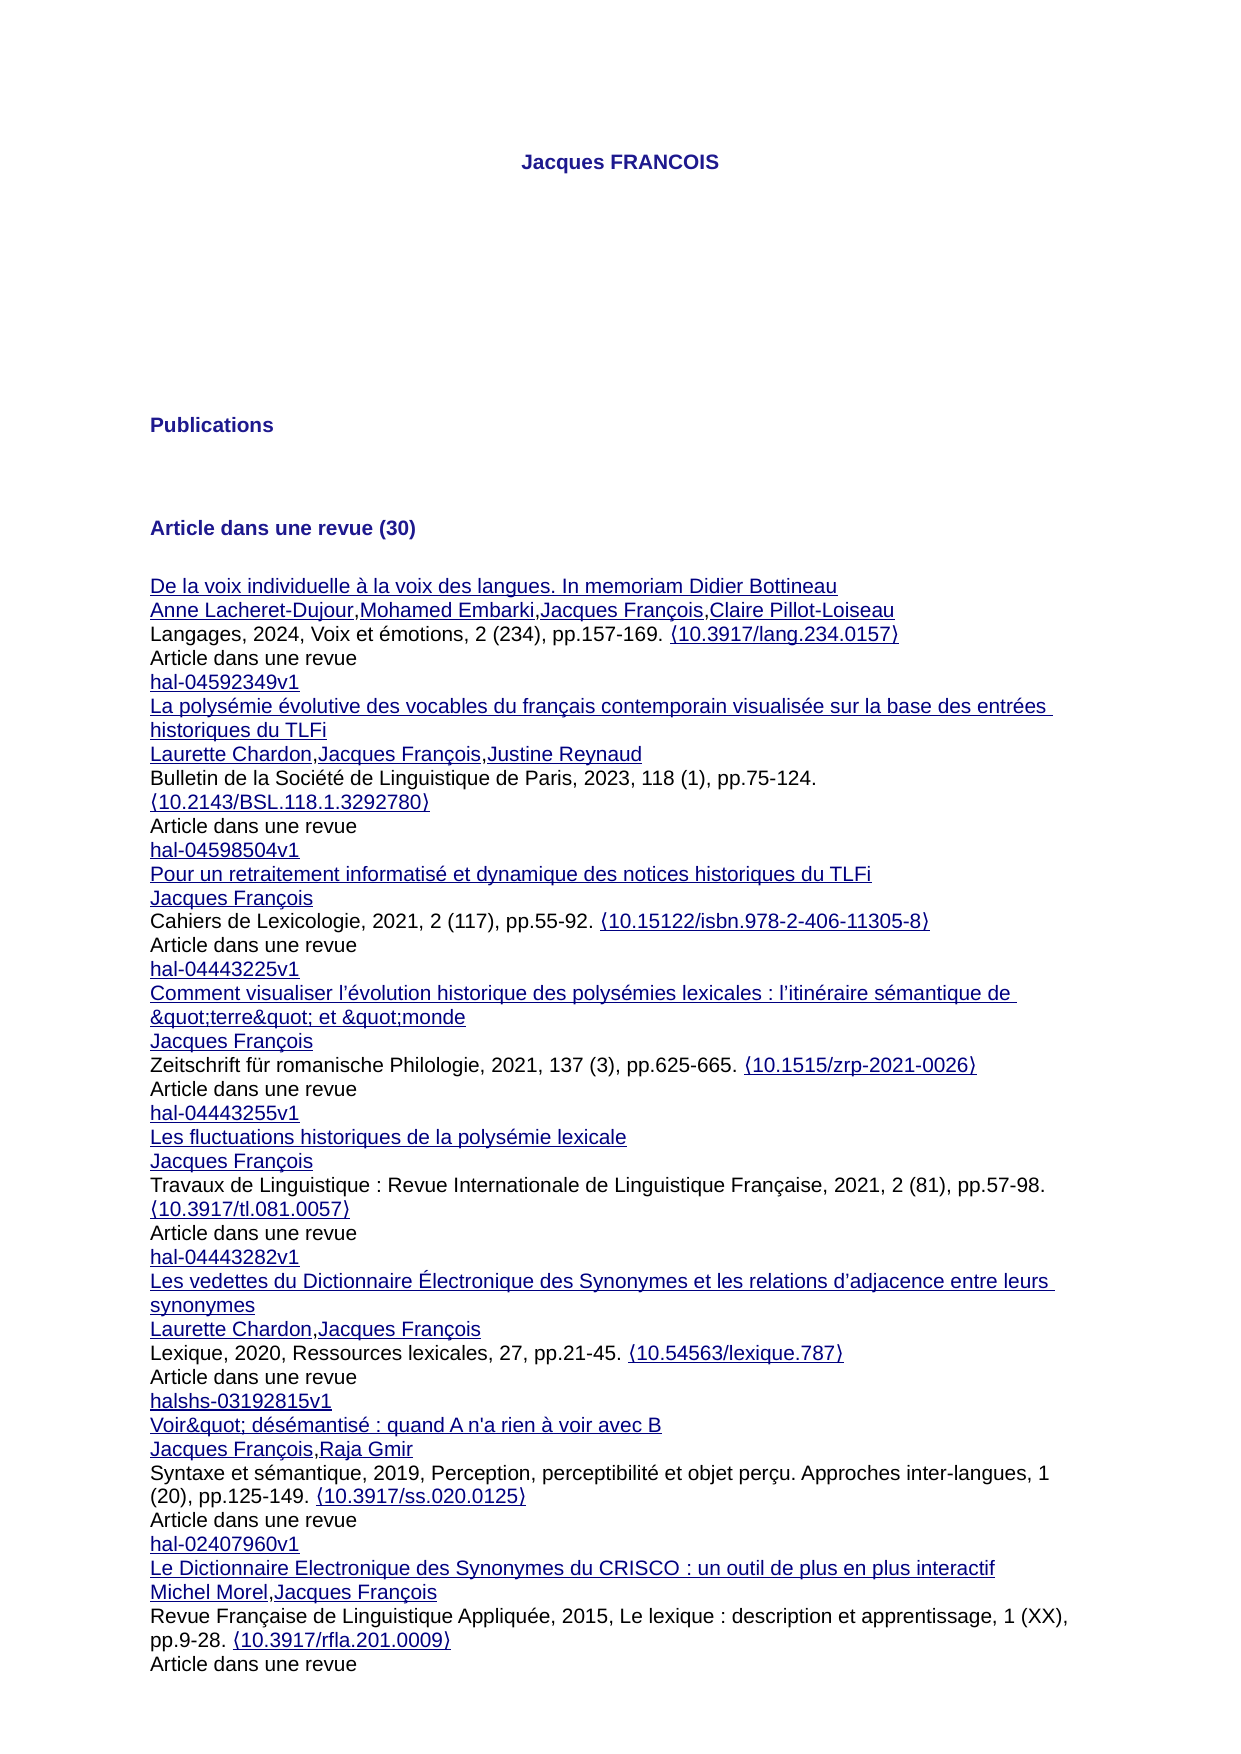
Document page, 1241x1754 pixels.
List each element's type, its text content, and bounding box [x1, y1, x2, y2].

subtitle Article dans une revue (30) [150, 516, 1090, 539]
table_cell La polysémie évolutive des vocables du français contemporain visualisée sur la base des entrées historiques du TLFi Laurette Chardon,Jacques François,Justine Reynaud Bulletin de la Société de Linguistique de Paris, 2023, 118 (1), pp.75-124. ⟨10.2143/BSL.118.1.3292780⟩ Article dans une revue hal-04598504v1 [150, 694, 1090, 861]
table_cell Pour un retraitement informatisé et dynamique des notices historiques du TLFi Jacques François Cahiers de Lexicologie, 2021, 2 (117), pp.55-92. ⟨10.15122/isbn.978-2-406-11305-8⟩ Article dans une revue hal-04443225v1 [150, 861, 1090, 981]
table_header De la voix individuelle à la voix des langues. In memoriam Didier Bottineau Anne Lacheret-Dujour,Mohamed Embarki,Jacques François,Claire Pillot-Loiseau Langages, 2024, Voix et émotions, 2 (234), pp.157-169. ⟨10.3917/lang.234.0157⟩ Article dans une revue hal-04592349v1 [150, 574, 1090, 694]
table_cell Les vedettes du Dictionnaire Électronique des Synonymes et les relations d’adjacence entre leurs synonymes Laurette Chardon,Jacques François Lexique, 2020, Ressources lexicales, 27, pp.21-45. ⟨10.54563/lexique.787⟩ Article dans une revue halshs-03192815v1 [150, 1269, 1090, 1412]
table_cell Le Dictionnaire Electronique des Synonymes du CRISCO : un outil de plus en plus interactif Michel Morel,Jacques François Revue Française de Linguistique Appliquée, 2015, Le lexique : description et apprentissage, 1 (XX), pp.9-28. ⟨10.3917/rfla.201.0009⟩ Article dans une revue [150, 1556, 1090, 1676]
subtitle Publications [150, 412, 1090, 436]
table_cell Comment visualiser l’évolution historique des polysémies lexicales : l’itinéraire sémantique de &quot;terre&quot; et &quot;monde Jacques François Zeitschrift für romanische Philologie, 2021, 137 (3), pp.625-665. ⟨10.1515/zrp-2021-0026⟩ Article dans une revue hal-04443255v1 [150, 981, 1090, 1125]
table_cell Les fluctuations historiques de la polysémie lexicale Jacques François Travaux de Linguistique : Revue Internationale de Linguistique Française, 2021, 2 (81), pp.57-98. ⟨10.3917/tl.081.0057⟩ Article dans une revue hal-04443282v1 [150, 1125, 1090, 1269]
subtitle Jacques FRANCOIS [150, 150, 1090, 174]
table_cell Voir&quot; désémantisé : quand A n'a rien à voir avec B Jacques François,Raja Gmir Syntaxe et sémantique, 2019, Perception, perceptibilité et objet perçu. Approches inter-langues, 1 (20), pp.125-149. ⟨10.3917/ss.020.0125⟩ Article dans une revue hal-02407960v1 [150, 1413, 1090, 1556]
